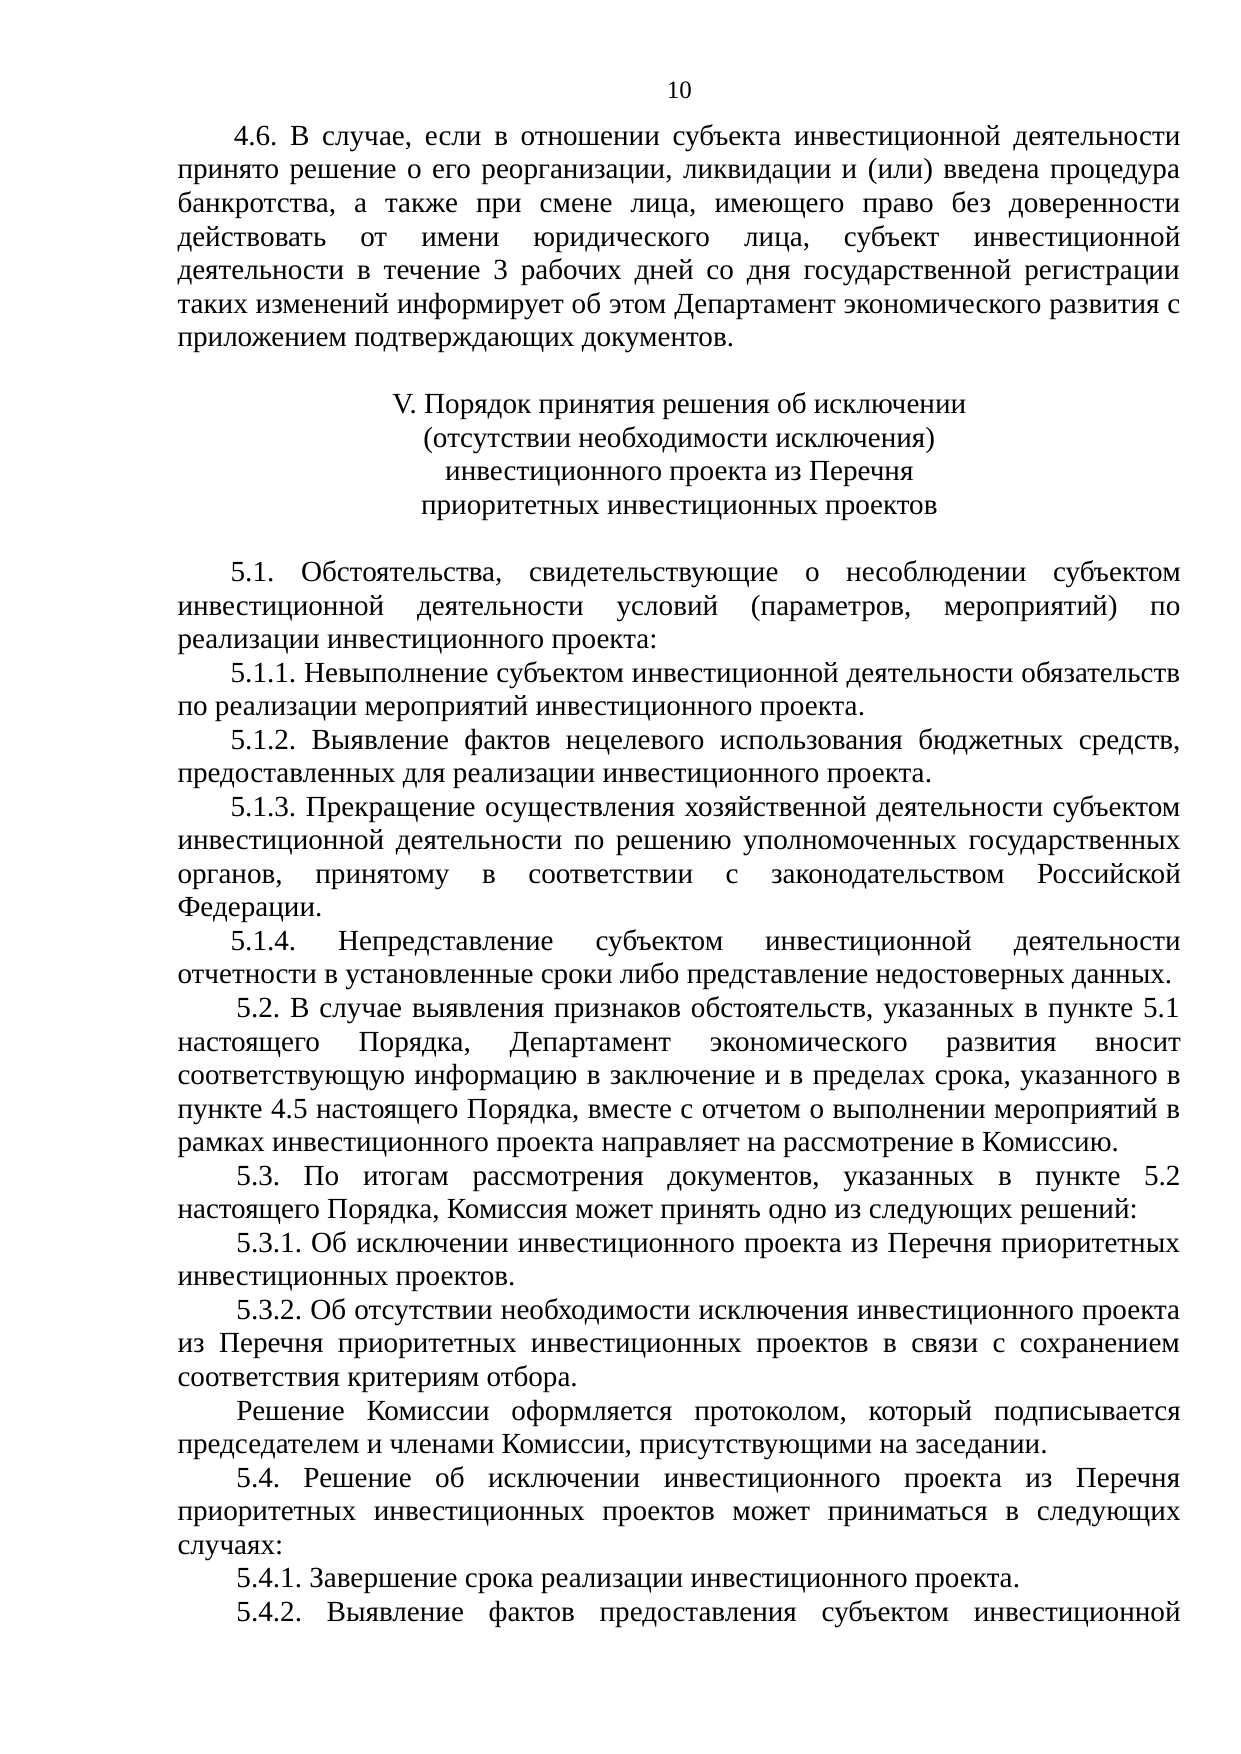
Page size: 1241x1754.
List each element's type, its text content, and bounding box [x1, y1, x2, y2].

text 4.6. В случае, если в отношении субъекта инвестиционной деятельности принято решение о его реорганизации, ликвидации и (или) введена процедура банкротства, а также при смене лица, имеющего право без доверенности действовать от имени юридического лица, субъект инвестиционной деятельности в течение 3 рабочих дней со дня государственной регистрации таких изменений информирует об этом Департамент экономического развития с приложением подтверждающих документов. [177, 118, 1181, 353]
text 5.3.2. Об отсутствии необходимости исключения инвестиционного проекта из Перечня приоритетных инвестиционных проектов в связи с сохранением соответствия критериям отбора. [177, 1292, 1181, 1393]
text 5.4.2. Выявление фактов предоставления субъектом инвестиционной [177, 1594, 1181, 1627]
text 5.1.3. Прекращение осуществления хозяйственной деятельности субъектом инвестиционной деятельности по решению уполномоченных государственных органов, принятому в соответствии с законодательством Российской Федерации. [177, 789, 1181, 923]
text 5.3.1. Об исключении инвестиционного проекта из Перечня приоритетных инвестиционных проектов. [177, 1225, 1181, 1292]
text 5.2. В случае выявления признаков обстоятельств, указанных в пункте 5.1 настоящего Порядка, Департамент экономического развития вносит соответствующую информацию в заключение и в пределах срока, указанного в пункте 4.5 настоящего Порядка, вместе с отчетом о выполнении мероприятий в рамках инвестиционного проекта направляет на рассмотрение в Комиссию. [177, 990, 1181, 1158]
text 5.1. Обстоятельства, свидетельствующие о несоблюдении субъектом инвестиционной деятельности условий (параметров, мероприятий) по реализации инвестиционного проекта: [177, 554, 1181, 655]
text 5.1.4. Непредставление субъектом инвестиционной деятельности отчетности в установленные сроки либо представление недостоверных данных. [177, 923, 1181, 990]
text Решение Комиссии оформляется протоколом, который подписывается председателем и членами Комиссии, присутствующими на заседании. [177, 1393, 1181, 1460]
text приоритетных инвестиционных проектов [177, 487, 1181, 521]
text V. Порядок принятия решения об исключении [177, 386, 1181, 420]
text (отсутствии необходимости исключения) [177, 420, 1181, 453]
text 5.1.1. Невыполнение субъектом инвестиционной деятельности обязательств по реализации мероприятий инвестиционного проекта. [177, 655, 1181, 722]
text 5.3. По итогам рассмотрения документов, указанных в пункте 5.2 настоящего Порядка, Комиссия может принять одно из следующих решений: [177, 1158, 1181, 1225]
text 5.4. Решение об исключении инвестиционного проекта из Перечня приоритетных инвестиционных проектов может приниматься в следующих случаях: [177, 1460, 1181, 1560]
text инвестиционного проекта из Перечня [177, 453, 1181, 487]
text 5.4.1. Завершение срока реализации инвестиционного проекта. [177, 1560, 1181, 1594]
text 5.1.2. Выявление фактов нецелевого использования бюджетных средств, предоставленных для реализации инвестиционного проекта. [177, 722, 1181, 789]
